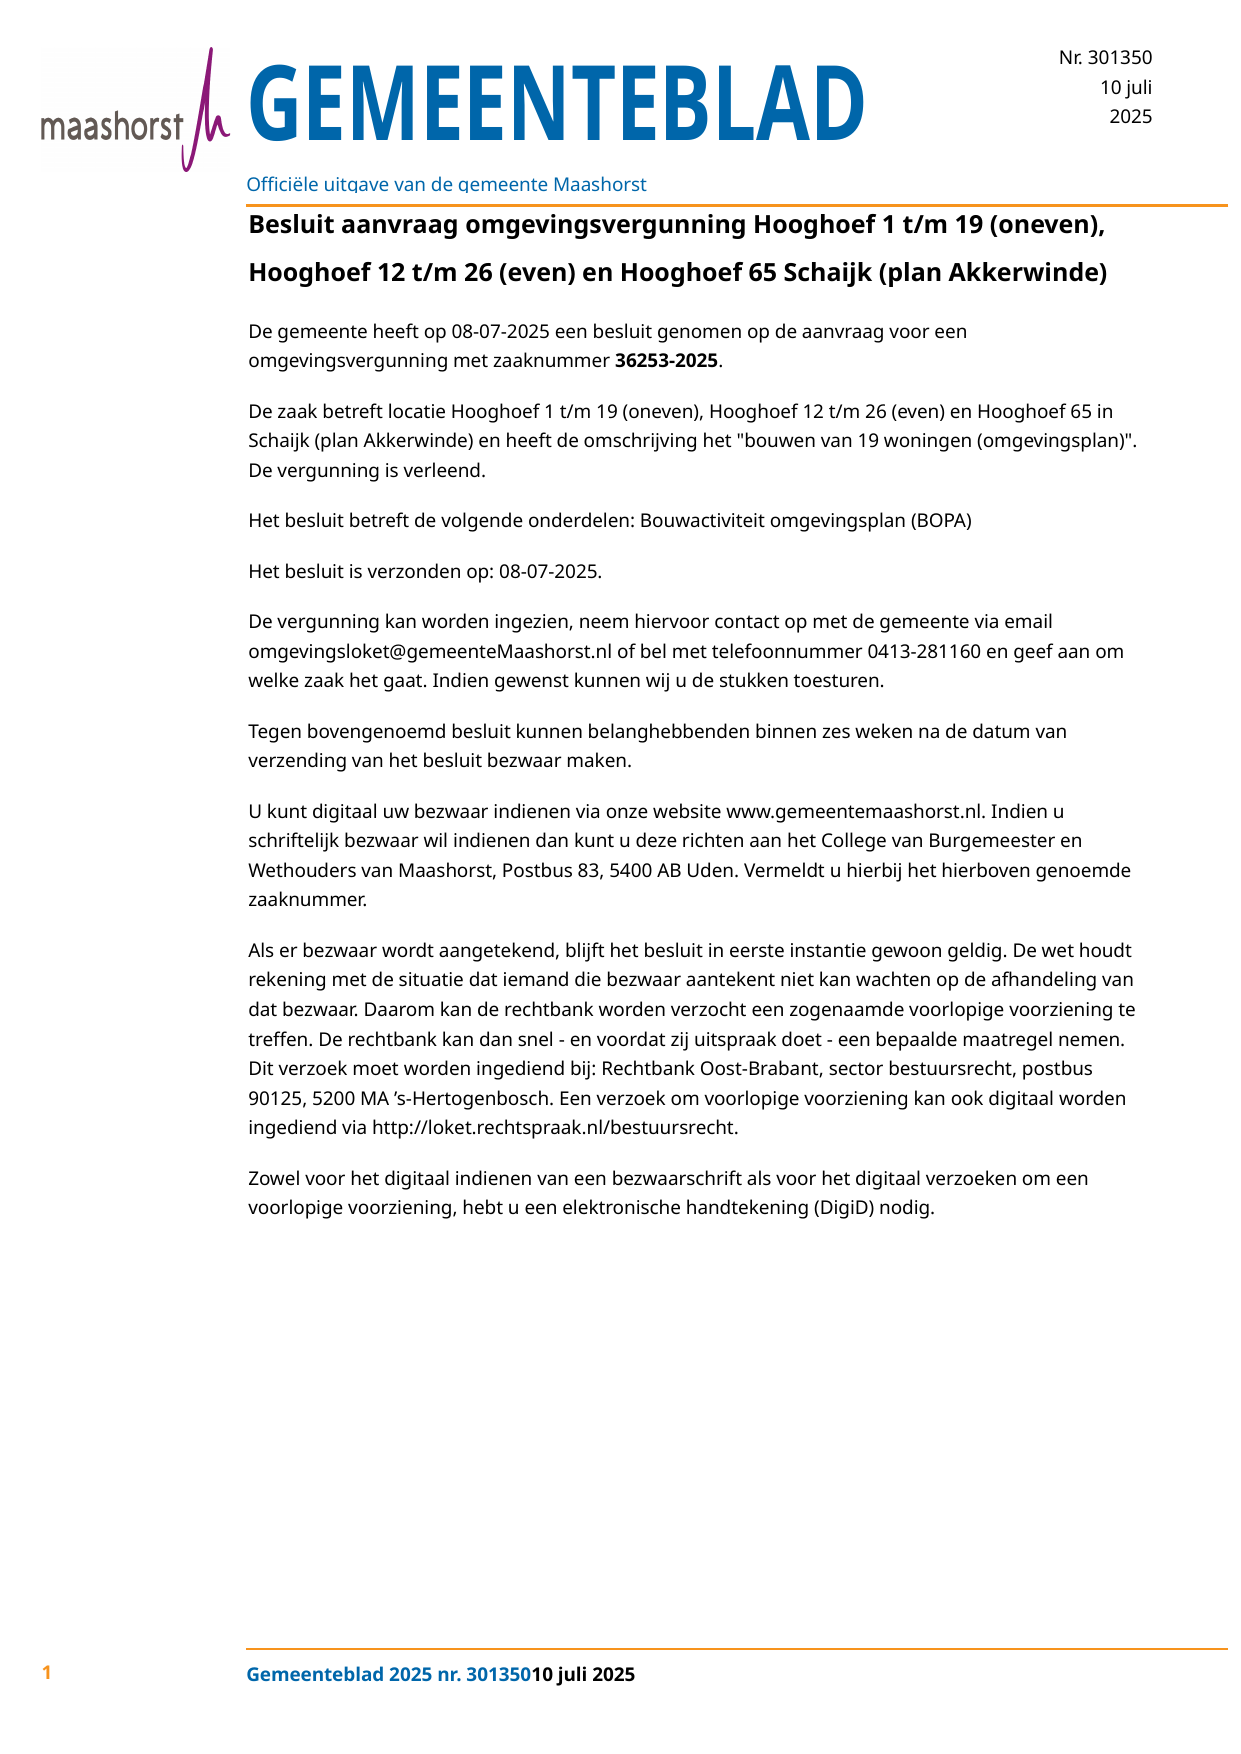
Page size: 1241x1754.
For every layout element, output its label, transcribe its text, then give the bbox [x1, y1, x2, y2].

text Tegen bovengenoemd besluit kunnen belanghebbenden binnen zes weken na de datum van verzending van het besluit bezwaar maken. [248, 718, 1152, 773]
picture [41, 47, 231, 172]
text U kunt digitaal uw bezwaar indienen via onze website www.gemeentemaashorst.nl. Indien u schriftelijk bezwaar wil indienen dan kunt u deze richten aan het College van Burgemeester en Wethouders van Maashorst, Postbus 83, 5400 AB Uden. Vermeldt u hierbij het hierboven genoemde zaaknummer. [248, 798, 1152, 912]
text Besluit aanvraag omgevingsvergunning Hooghoef 1 t/m 19 (oneven), Hooghoef 12 t/m 26 (even) en Hooghoef 65 Schaijk (plan Akkerwinde) [248, 207, 1152, 288]
text Het besluit is verzonden op: 08-07-2025. [248, 558, 1152, 584]
text De gemeente heeft op 08-07-2025 een besluit genomen op de aanvraag voor een omgevingsvergunning met zaaknummer 36253-2025. [248, 318, 1152, 373]
text De vergunning kan worden ingezien, neem hiervoor contact op met de gemeente via email omgevingsloket@gemeenteMaashorst.nl of bel met telefoonnummer 0413-281160 en geef aan om welke zaak het gaat. Indien gewenst kunnen wij u de stukken toesturen. [248, 608, 1152, 693]
text Het besluit betreft de volgende onderdelen: Bouwactiviteit omgevingsplan (BOPA) [248, 507, 1152, 533]
text De zaak betreft locatie Hooghoef 1 t/m 19 (oneven), Hooghoef 12 t/m 26 (even) en Hooghoef 65 in Schaijk (plan Akkerwinde) en heeft de omschrijving het "bouwen van 19 woningen (omgevingsplan)". De vergunning is verleend. [248, 398, 1152, 483]
text Zowel voor het digitaal indienen van een bezwaarschrift als voor het digitaal verzoeken om een voorlopige voorziening, hebt u een elektronische handtekening (DigiD) nodig. [248, 1165, 1152, 1220]
text Als er bezwaar wordt aangetekend, blijft het besluit in eerste instantie gewoon geldig. De wet houdt rekening met de situatie dat iemand die bezwaar aantekent niet kan wachten op de afhandeling van dat bezwaar. Daarom kan de rechtbank worden verzocht een zogenaamde voorlopige voorziening te treffen. De rechtbank kan dan snel - en voordat zij uitspraak doet - een bepaalde maatregel nemen. Dit verzoek moet worden ingediend bij: Rechtbank Oost-Brabant, sector bestuursrecht, postbus 90125, 5200 MA ’s-Hertogenbosch. Een verzoek om voorlopige voorziening kan ook digitaal worden ingediend via http://loket.rechtspraak.nl/bestuursrecht. [248, 937, 1152, 1140]
